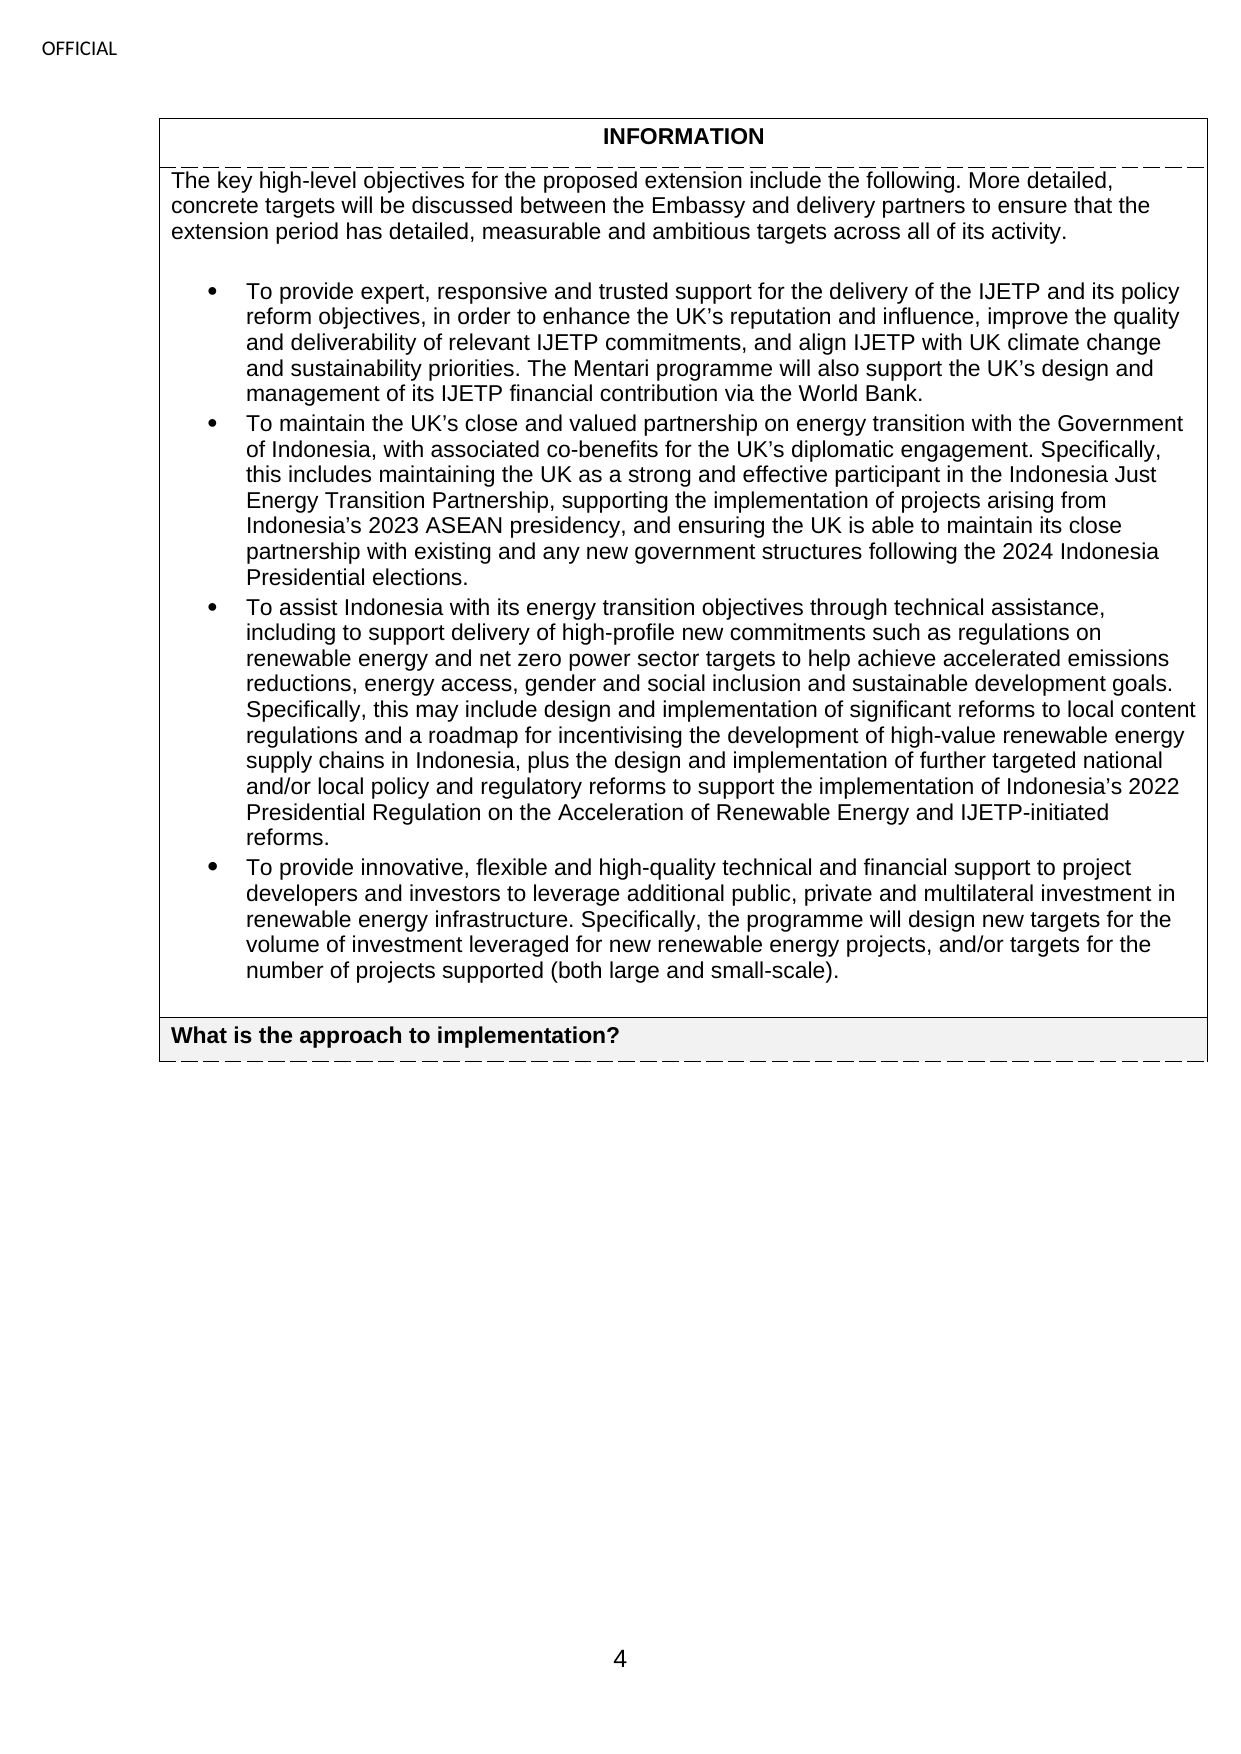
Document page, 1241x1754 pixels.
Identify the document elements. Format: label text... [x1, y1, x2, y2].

table_cell The key high-level objectives for the proposed extension include the following. More detailed, concrete targets will be discussed between the Embassy and delivery partners to ensure that the extension period has detailed, measurable and ambitious targets across all of its activity. To provide expert, responsive and trusted support for the delivery of the IJETP and its policy reform objectives, in order to enhance the UK’s reputation and influence, improve the quality and deliverability of relevant IJETP commitments, and align IJETP with UK climate change and sustainability priorities. The Mentari programme will also support the UK’s design and management of its IJETP financial contribution via the World Bank. To maintain the UK’s close and valued partnership on energy transition with the Government of Indonesia, with associated co-benefits for the UK’s diplomatic engagement. Specifically, this includes maintaining the UK as a strong and effective participant in the Indonesia Just Energy Transition Partnership, supporting the implementation of projects arising from Indonesia’s 2023 ASEAN presidency, and ensuring the UK is able to maintain its close partnership with existing and any new government structures following the 2024 Indonesia Presidential elections. To assist Indonesia with its energy transition objectives through technical assistance, including to support delivery of high-profile new commitments such as regulations on renewable energy and net zero power sector targets to help achieve accelerated emissions reductions, energy access, gender and social inclusion and sustainable development goals. Specifically, this may include design and implementation of significant reforms to local content regulations and a roadmap for incentivising the development of high-value renewable energy supply chains in Indonesia, plus the design and implementation of further targeted national and/or local policy and regulatory reforms to support the implementation of Indonesia’s 2022 Presidential Regulation on the Acceleration of Renewable Energy and IJETP-initiated reforms. To provide innovative, flexible and high-quality technical and financial support to project developers and investors to leverage additional public, private and multilateral investment in renewable energy infrastructure. Specifically, the programme will design new targets for the volume of investment leveraged for new renewable energy projects, and/or targets for the number of projects supported (both large and small-scale). [160, 167, 1207, 1017]
table_cell What is the approach to implementation? [160, 1018, 1207, 1061]
table_header INFORMATION [160, 119, 1207, 167]
